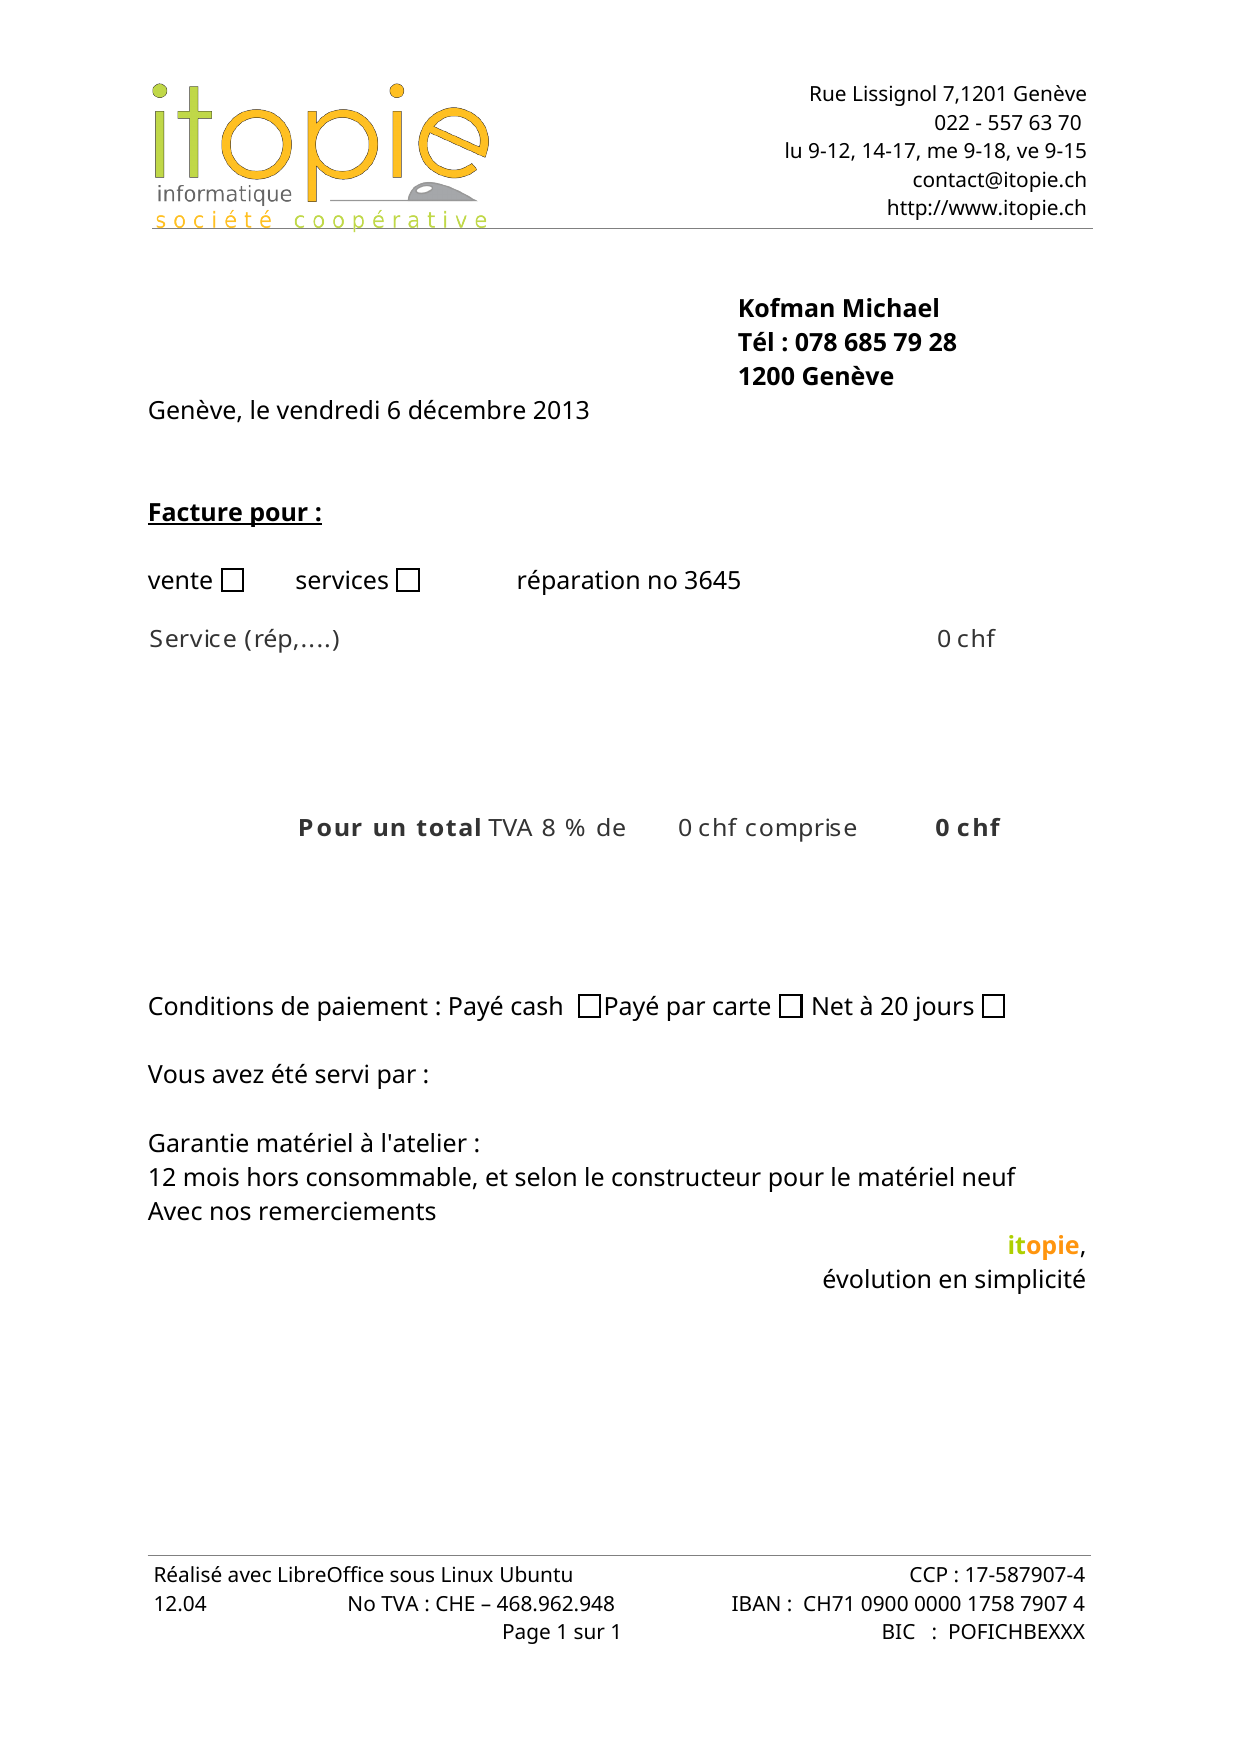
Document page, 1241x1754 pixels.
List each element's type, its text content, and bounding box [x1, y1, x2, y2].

text Conditions de paiement : Payé cash Payé par carte Net à 20 jours [148, 989, 1093, 1023]
text Facture pour : [148, 495, 1093, 529]
picture [138, 72, 500, 244]
text Vous avez été servi par : [148, 1057, 1093, 1091]
text Garantie matériel à l'atelier : [148, 1125, 1093, 1159]
text itopie, [148, 1227, 1093, 1262]
text 12 mois hors consommable, et selon le constructeur pour le matériel neuf [148, 1159, 1093, 1193]
text Avec nos remerciements [148, 1193, 1093, 1227]
text 1200 Genève [148, 358, 1093, 392]
text Kofman Michael [148, 290, 1093, 324]
text évolution en simplicité [148, 1262, 1093, 1296]
text Genève, le vendredi 6 décembre 2013 [148, 392, 1093, 427]
text vente services réparation no 3645 [148, 563, 1093, 597]
text Tél : 078 685 79 28 [148, 324, 1093, 358]
